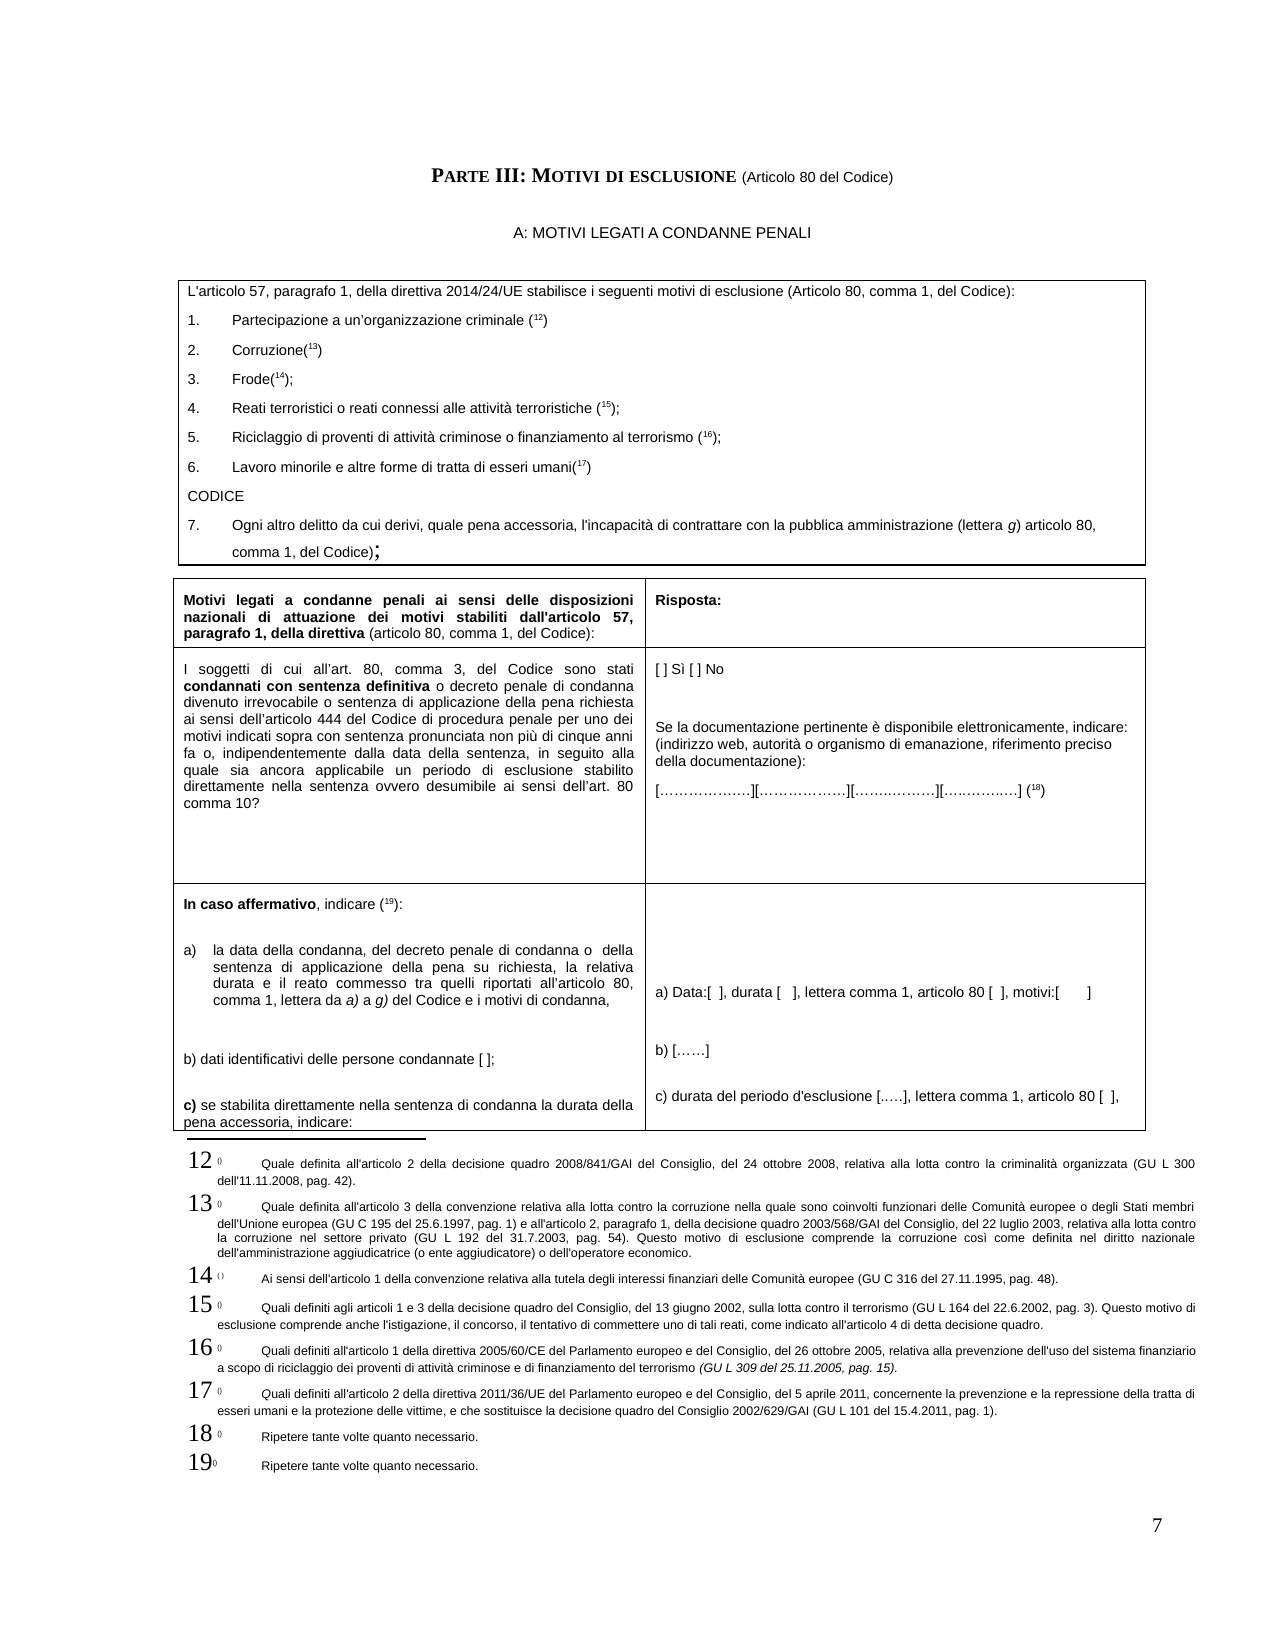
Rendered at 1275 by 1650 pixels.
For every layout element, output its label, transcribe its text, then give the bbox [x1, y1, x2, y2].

text L'articolo 57, paragrafo 1, della direttiva 2014/24/UE stabilisce i seguenti motivi di esclusione (Articolo 80, comma 1, del Codice): [179, 281, 1145, 299]
table_header Motivi legati a condanne penali ai sensi delle disposizioni nazionali di attuazione dei motivi stabiliti dall'articolo 57, paragrafo 1, della direttiva (articolo 80, comma 1, del Codice): [174, 579, 645, 647]
list () Quali definiti all'articolo 1 della direttiva 2005/60/CE del Parlamento europeo e del Consiglio, del 26 ottobre 2005, relativa alla prevenzione dell'uso del sistema finanziario a scopo di riciclaggio dei proventi di attività criminose e di finanziamento del terrorismo (GU L 309 del 25.11.2005, pag. 15). [187, 1332, 1197, 1375]
table_cell I soggetti di cui all’art. 80, comma 3, del Codice sono stati condannati con sentenza definitiva o decreto penale di condanna divenuto irrevocabile o sentenza di applicazione della pena richiesta ai sensi dell’articolo 444 del Codice di procedura penale per uno dei motivi indicati sopra con sentenza pronunciata non più di cinque anni fa o, indipendentemente dalla data della sentenza, in seguito alla quale sia ancora applicabile un periodo di esclusione stabilito direttamente nella sentenza ovvero desumibile ai sensi dell’art. 80 comma 10? [174, 648, 645, 882]
list Ogni altro delitto da cui derivi, quale pena accessoria, l'incapacità di contrattare con la pubblica amministrazione (lettera g) articolo 80, comma 1, del Codice); [179, 514, 1145, 564]
title Parte III: Motivi di esclusione (Articolo 80 del Codice) [187, 162, 1137, 187]
list Corruzione() [179, 338, 1145, 358]
table_cell a) Data:[ ], durata [ ], lettera comma 1, articolo 80 [ ], motivi:[ ] b) [……] c) durata del periodo d'esclusione [..…], lettera comma 1, articolo 80 [ ], [646, 884, 1145, 1130]
text CODICE [179, 484, 1145, 504]
list Riciclaggio di proventi di attività criminose o finanziamento al terrorismo (); [179, 426, 1145, 446]
list () Quali definiti all'articolo 2 della direttiva 2011/36/UE del Parlamento europeo e del Consiglio, del 5 aprile 2011, concernente la prevenzione e la repressione della tratta di esseri umani e la protezione delle vittime, e che sostituisce la decisione quadro del Consiglio 2002/629/GAI (GU L 101 del 15.4.2011, pag. 1). [187, 1375, 1197, 1418]
list Partecipazione a un’organizzazione criminale () [179, 309, 1145, 329]
table_cell [ ] Sì [ ] No Se la documentazione pertinente è disponibile elettronicamente, indicare: (indirizzo web, autorità o organismo di emanazione, riferimento preciso della documentazione): […………….…][………………][……..………][…..……..…] () [646, 648, 1145, 882]
list Frode(); [179, 367, 1145, 387]
list () Quali definiti agli articoli 1 e 3 della decisione quadro del Consiglio, del 13 giugno 2002, sulla lotta contro il terrorismo (GU L 164 del 22.6.2002, pag. 3). Questo motivo di esclusione comprende anche l'istigazione, il concorso, il tentativo di commettere uno di tali reati, come indicato all'articolo 4 di detta decisione quadro. [187, 1289, 1197, 1332]
list ( ) Ai sensi dell'articolo 1 della convenzione relativa alla tutela degli interessi finanziari delle Comunità europee (GU C 316 del 27.11.1995, pag. 48). [187, 1260, 1197, 1289]
table_header Risposta: [646, 579, 1145, 647]
list () Quale definita all'articolo 2 della decisione quadro 2008/841/GAI del Consiglio, del 24 ottobre 2008, relativa alla lotta contro la criminalità organizzata (GU L 300 dell'11.11.2008, pag. 42). [187, 1145, 1197, 1188]
list () Quale definita all'articolo 3 della convenzione relativa alla lotta contro la corruzione nella quale sono coinvolti funzionari delle Comunità europee o degli Stati membri dell'Unione europea (GU C 195 del 25.6.1997, pag. 1) e all'articolo 2, paragrafo 1, della decisione quadro 2003/568/GAI del Consiglio, del 22 luglio 2003, relativa alla lotta contro la corruzione nel settore privato (GU L 192 del 31.7.2003, pag. 54). Questo motivo di esclusione comprende la corruzione così come definita nel diritto nazionale dell'amministrazione aggiudicatrice (o ente aggiudicatore) o dell'operatore economico. [187, 1188, 1197, 1260]
table_cell In caso affermativo, indicare (): la data della condanna, del decreto penale di condanna o della sentenza di applicazione della pena su richiesta, la relativa durata e il reato commesso tra quelli riportati all’articolo 80, comma 1, lettera da a) a g) del Codice e i motivi di condanna, b) dati identificativi delle persone condannate [ ]; c) se stabilita direttamente nella sentenza di condanna la durata della pena accessoria, indicare: [174, 884, 645, 1130]
title A: Motivi legati a condanne penali [187, 224, 1137, 242]
list Reati terroristici o reati connessi alle attività terroristiche (); [179, 397, 1145, 417]
list Lavoro minorile e altre forme di tratta di esseri umani() [179, 455, 1145, 475]
